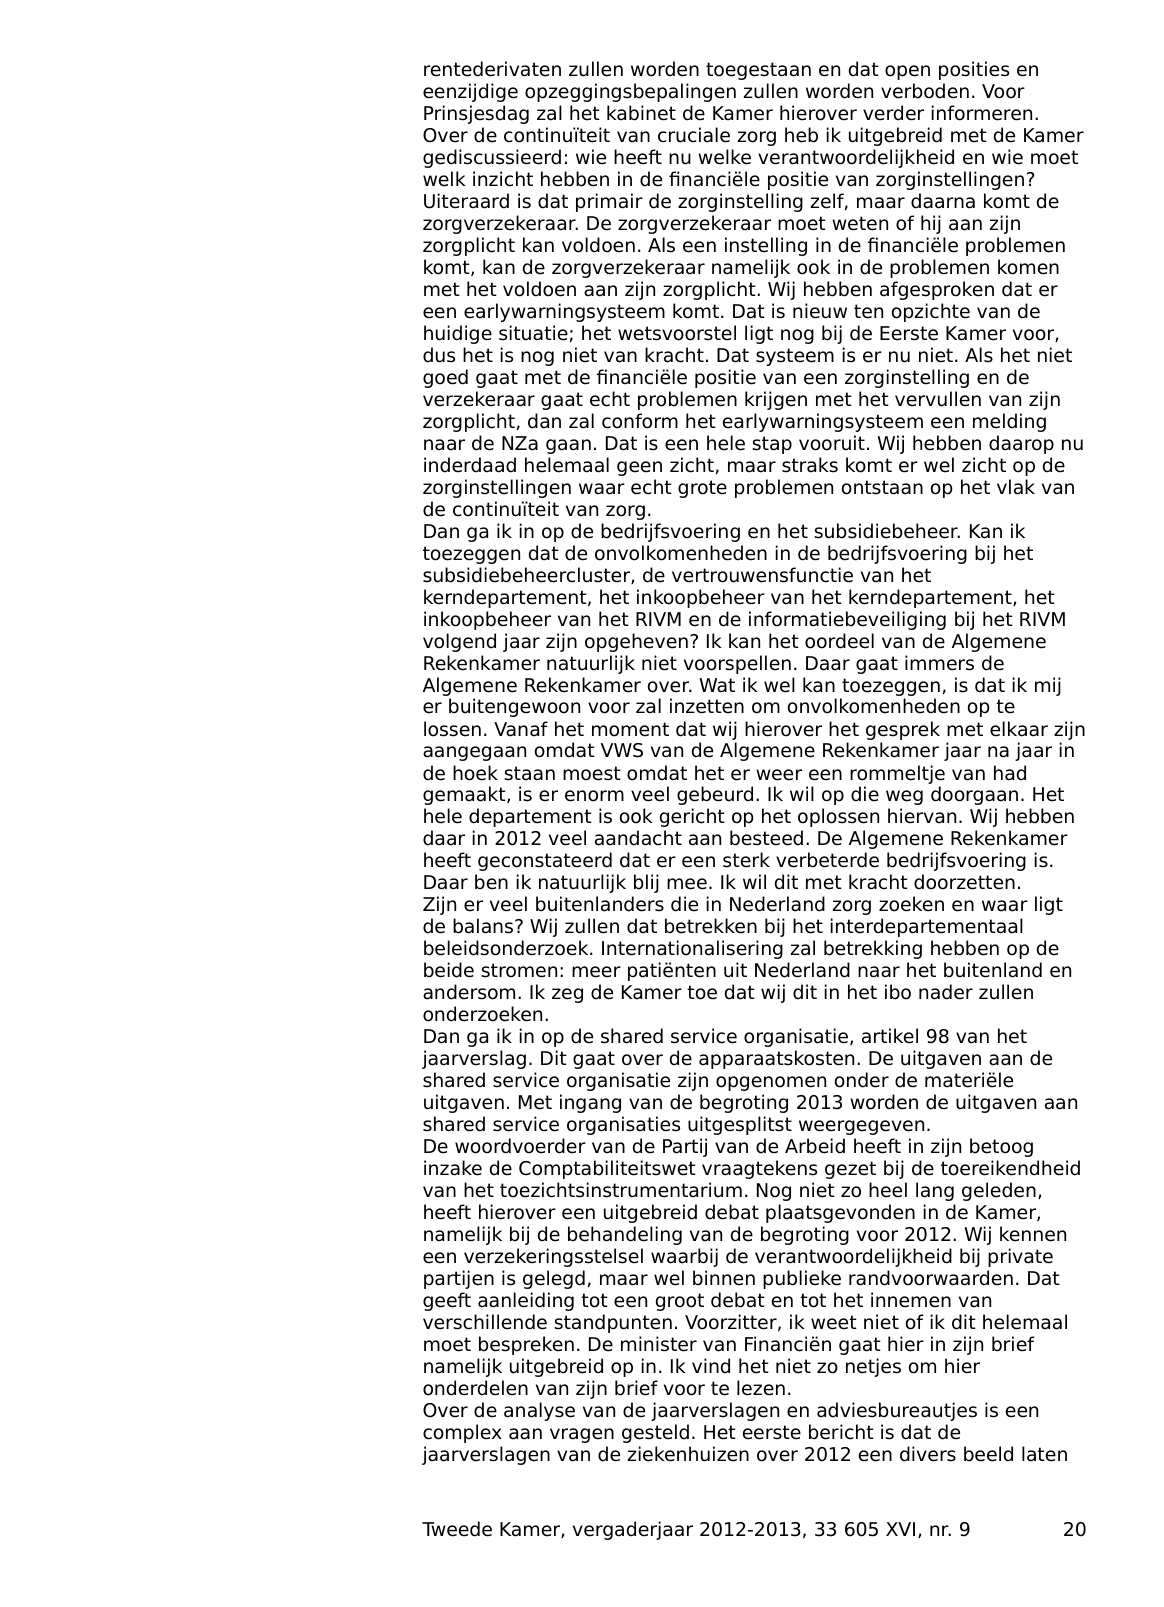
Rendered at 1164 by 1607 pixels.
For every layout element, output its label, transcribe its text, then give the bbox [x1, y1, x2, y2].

text rentederivaten zullen worden toegestaan en dat open posities en eenzijdige opzeggingsbepalingen zullen worden verboden. Voor Prinsjesdag zal het kabinet de Kamer hierover verder informeren. [422, 59, 1087, 125]
text Over de continuïteit van cruciale zorg heb ik uitgebreid met de Kamer gediscussieerd: wie heeft nu welke verantwoordelijkheid en wie moet welk inzicht hebben in de financiële positie van zorginstellingen? Uiteraard is dat primair de zorginstelling zelf, maar daarna komt de zorgverzekeraar. De zorgverzekeraar moet weten of hij aan zijn zorgplicht kan voldoen. Als een instelling in de financiële problemen komt, kan de zorgverzekeraar namelijk ook in de problemen komen met het voldoen aan zijn zorgplicht. Wij hebben afgesproken dat er een earlywarningsysteem komt. Dat is nieuw ten opzichte van de huidige situatie; het wetsvoorstel ligt nog bij de Eerste Kamer voor, dus het is nog niet van kracht. Dat systeem is er nu niet. Als het niet goed gaat met de financiële positie van een zorginstelling en de verzekeraar gaat echt problemen krijgen met het vervullen van zijn zorgplicht, dan zal conform het earlywarningsysteem een melding naar de NZa gaan. Dat is een hele stap vooruit. Wij hebben daarop nu inderdaad helemaal geen zicht, maar straks komt er wel zicht op de zorginstellingen waar echt grote problemen ontstaan op het vlak van de continuïteit van zorg. [422, 125, 1087, 521]
text De woordvoerder van de Partij van de Arbeid heeft in zijn betoog inzake de Comptabiliteitswet vraagtekens gezet bij de toereikendheid van het toezichtsinstrumentarium. Nog niet zo heel lang geleden, heeft hierover een uitgebreid debat plaatsgevonden in de Kamer, namelijk bij de behandeling van de begroting voor 2012. Wij kennen een verzekeringsstelsel waarbij de verantwoordelijkheid bij private partijen is gelegd, maar wel binnen publieke randvoorwaarden. Dat geeft aanleiding tot een groot debat en tot het innemen van verschillende standpunten. Voorzitter, ik weet niet of ik dit helemaal moet bespreken. De minister van Financiën gaat hier in zijn brief namelijk uitgebreid op in. Ik vind het niet zo netjes om hier onderdelen van zijn brief voor te lezen. [422, 1136, 1087, 1400]
text Zijn er veel buitenlanders die in Nederland zorg zoeken en waar ligt de balans? Wij zullen dat betrekken bij het interdepartementaal beleidsonderzoek. Internationalisering zal betrekking hebben op de beide stromen: meer patiënten uit Nederland naar het buitenland en andersom. Ik zeg de Kamer toe dat wij dit in het ibo nader zullen onderzoeken. [422, 894, 1087, 1026]
text Over de analyse van de jaarverslagen en adviesbureautjes is een complex aan vragen gesteld. Het eerste bericht is dat de jaarverslagen van de ziekenhuizen over 2012 een divers beeld laten [422, 1400, 1087, 1466]
text Dan ga ik in op de bedrijfsvoering en het subsidiebeheer. Kan ik toezeggen dat de onvolkomenheden in de bedrijfsvoering bij het subsidiebeheercluster, de vertrouwensfunctie van het kerndepartement, het inkoopbeheer van het kerndepartement, het inkoopbeheer van het RIVM en de informatiebeveiliging bij het RIVM volgend jaar zijn opgeheven? Ik kan het oordeel van de Algemene Rekenkamer natuurlijk niet voorspellen. Daar gaat immers de Algemene Rekenkamer over. Wat ik wel kan toezeggen, is dat ik mij er buitengewoon voor zal inzetten om onvolkomenheden op te lossen. Vanaf het moment dat wij hierover het gesprek met elkaar zijn aangegaan omdat VWS van de Algemene Rekenkamer jaar na jaar in de hoek staan moest omdat het er weer een rommeltje van had gemaakt, is er enorm veel gebeurd. Ik wil op die weg doorgaan. Het hele departement is ook gericht op het oplossen hiervan. Wij hebben daar in 2012 veel aandacht aan besteed. De Algemene Rekenkamer heeft geconstateerd dat er een sterk verbeterde bedrijfsvoering is. Daar ben ik natuurlijk blij mee. Ik wil dit met kracht doorzetten. [422, 521, 1087, 894]
text Dan ga ik in op de shared service organisatie, artikel 98 van het jaarverslag. Dit gaat over de apparaatskosten. De uitgaven aan de shared service organisatie zijn opgenomen onder de materiële uitgaven. Met ingang van de begroting 2013 worden de uitgaven aan shared service organisaties uitgesplitst weergegeven. [422, 1026, 1087, 1136]
